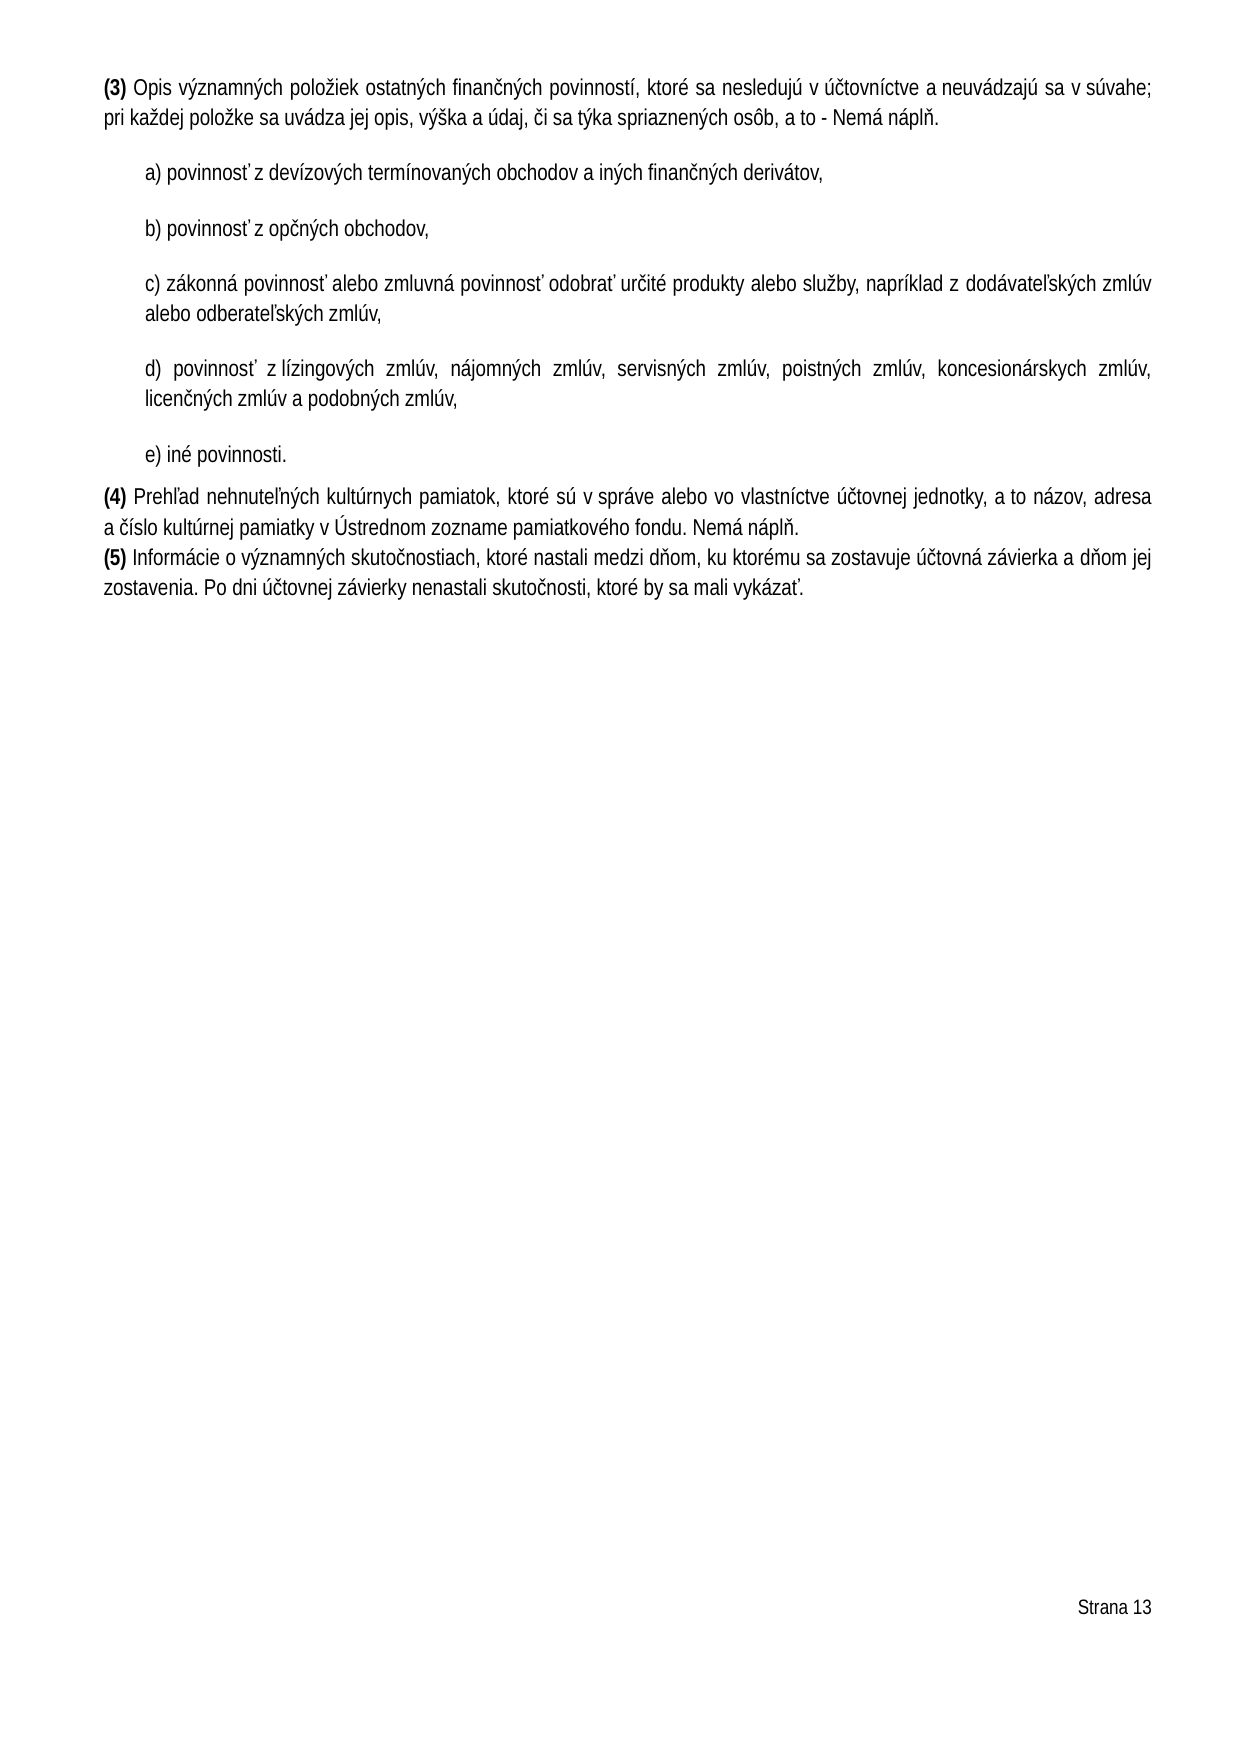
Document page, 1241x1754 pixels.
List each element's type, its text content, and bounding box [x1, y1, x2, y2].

text c) zákonná povinnosť alebo zmluvná povinnosť odobrať určité produkty alebo služby, napríklad z dodávateľských zmlúv alebo odberateľských zmlúv, [145, 270, 1152, 326]
text e) iné povinnosti. [145, 441, 1152, 467]
text d) povinnosť z lízingových zmlúv, nájomných zmlúv, servisných zmlúv, poistných zmlúv, koncesionárskych zmlúv, licenčných zmlúv a podobných zmlúv, [145, 355, 1152, 412]
text (3) Opis významných položiek ostatných finančných povinností, ktoré sa nesledujú v účtovníctve a neuvádzajú sa v súvahe; pri každej položke sa uvádza jej opis, výška a údaj, či sa týka spriaznených osôb, a to - Nemá náplň. [103, 74, 1152, 130]
text a) povinnosť z devízových termínovaných obchodov a iných finančných derivátov, [145, 159, 1152, 186]
text (4) Prehľad nehnuteľných kultúrnych pamiatok, ktoré sú v správe alebo vo vlastníctve účtovnej jednotky, a to názov, adresa a číslo kultúrnej pamiatky v Ústrednom zozname pamiatkového fondu. Nemá náplň. [103, 483, 1152, 540]
text b) povinnosť z opčných obchodov, [145, 214, 1152, 241]
text (5) Informácie o významných skutočnostiach, ktoré nastali medzi dňom, ku ktorému sa zostavuje účtovná závierka a dňom jej zostavenia. Po dni účtovnej závierky nenastali skutočnosti, ktoré by sa mali vykázať. [103, 544, 1152, 600]
